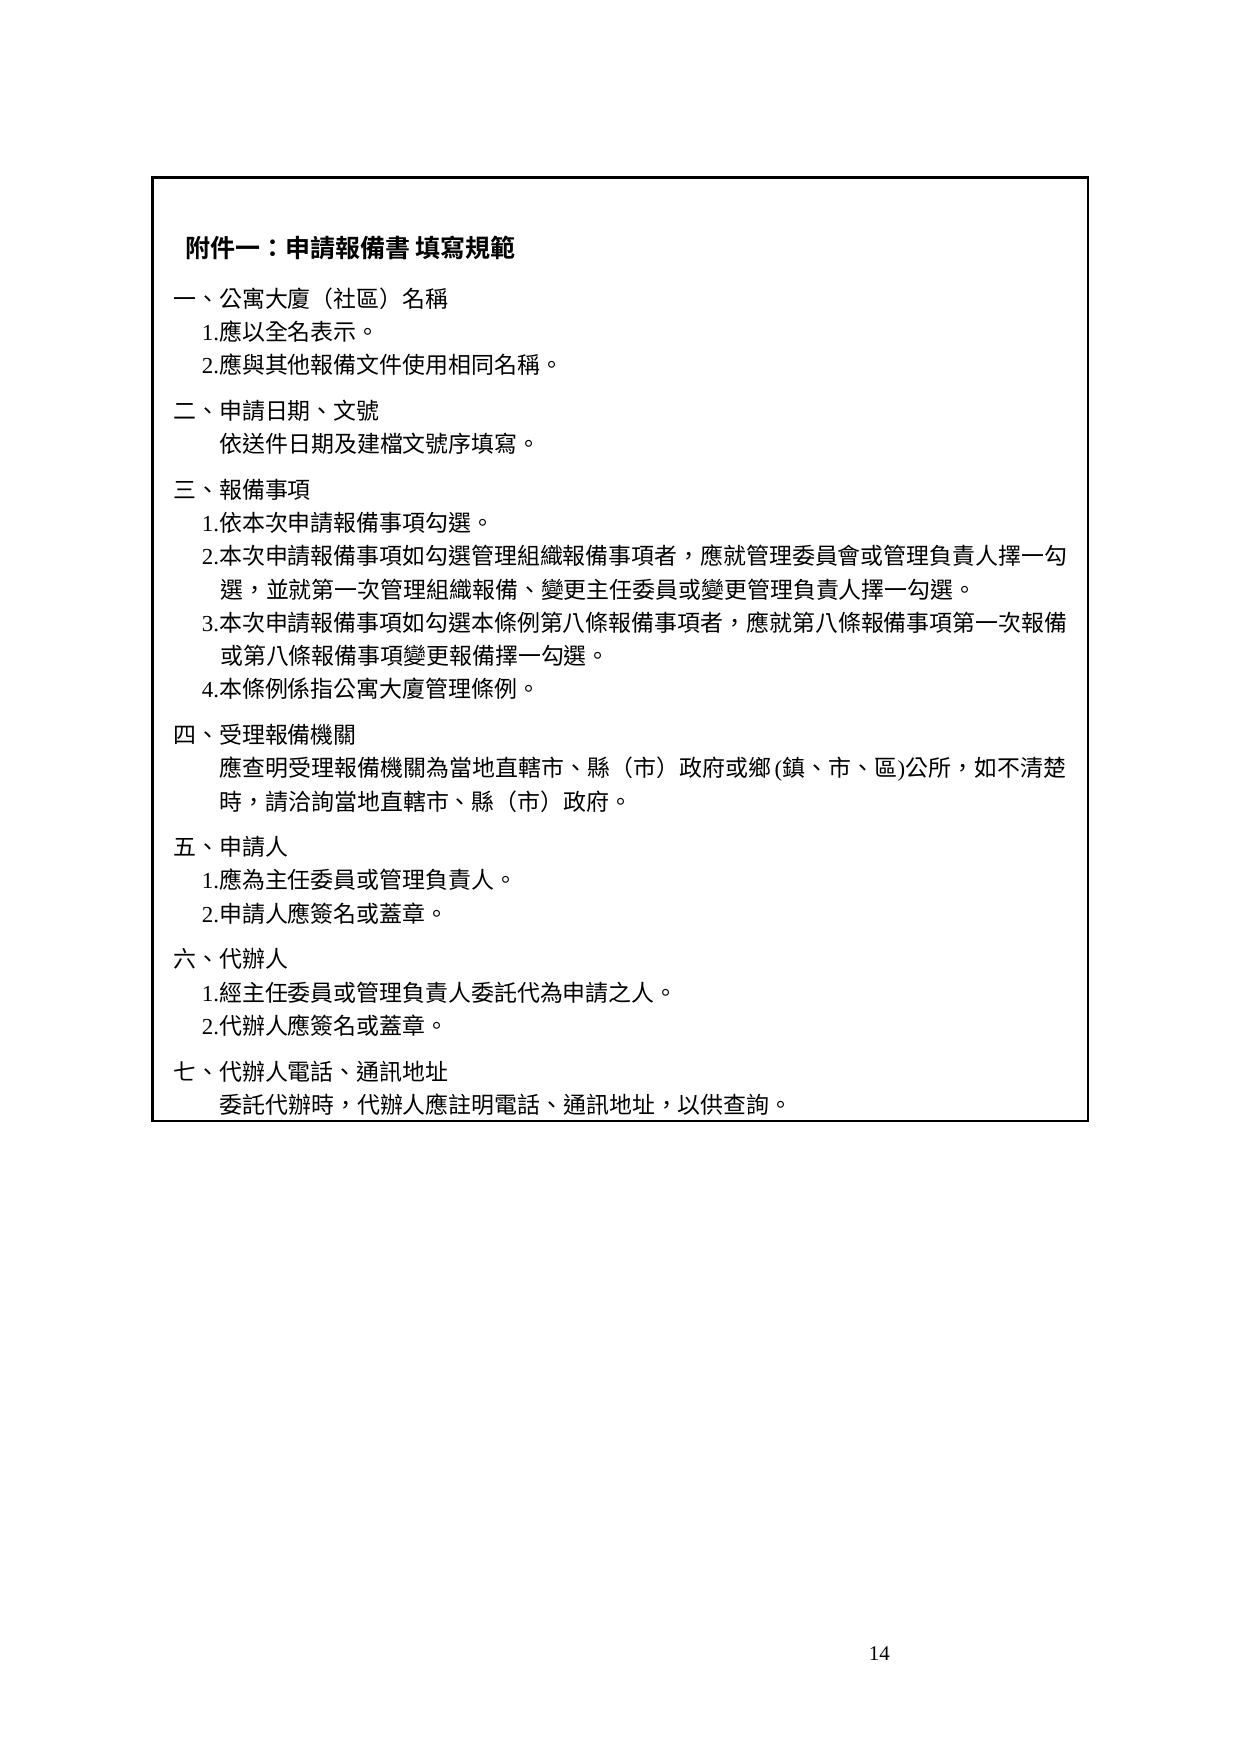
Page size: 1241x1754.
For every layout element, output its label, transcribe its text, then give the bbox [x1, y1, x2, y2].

table_header 附件一：申請報備書 填寫規範 一、公寓大廈（社區）名稱 1.應以全名表示。 2.應與其他報備文件使用相同名稱。 二、申請日期、文號 依送件日期及建檔文號序填寫。 三、報備事項 1.依本次申請報備事項勾選。 2.本次申請報備事項如勾選管理組織報備事項者，應就管理委員會或管理負責人擇一勾選，並就第一次管理組織報備、變更主任委員或變更管理負責人擇一勾選。 3.本次申請報備事項如勾選本條例第八條報備事項者，應就第八條報備事項第一次報備或第八條報備事項變更報備擇一勾選。 4.本條例係指公寓大廈管理條例。 四、受理報備機關 應查明受理報備機關為當地直轄市、縣（市）政府或鄉(鎮、市、區)公所，如不清楚時，請洽詢當地直轄市、縣（市）政府。 五、申請人 1.應為主任委員或管理負責人。 2.申請人應簽名或蓋章。 六、代辦人 1.經主任委員或管理負責人委託代為申請之人。 2.代辦人應簽名或蓋章。 七、代辦人電話、通訊地址 委託代辦時，代辦人應註明電話、通訊地址，以供查詢。 [154, 179, 1087, 1120]
